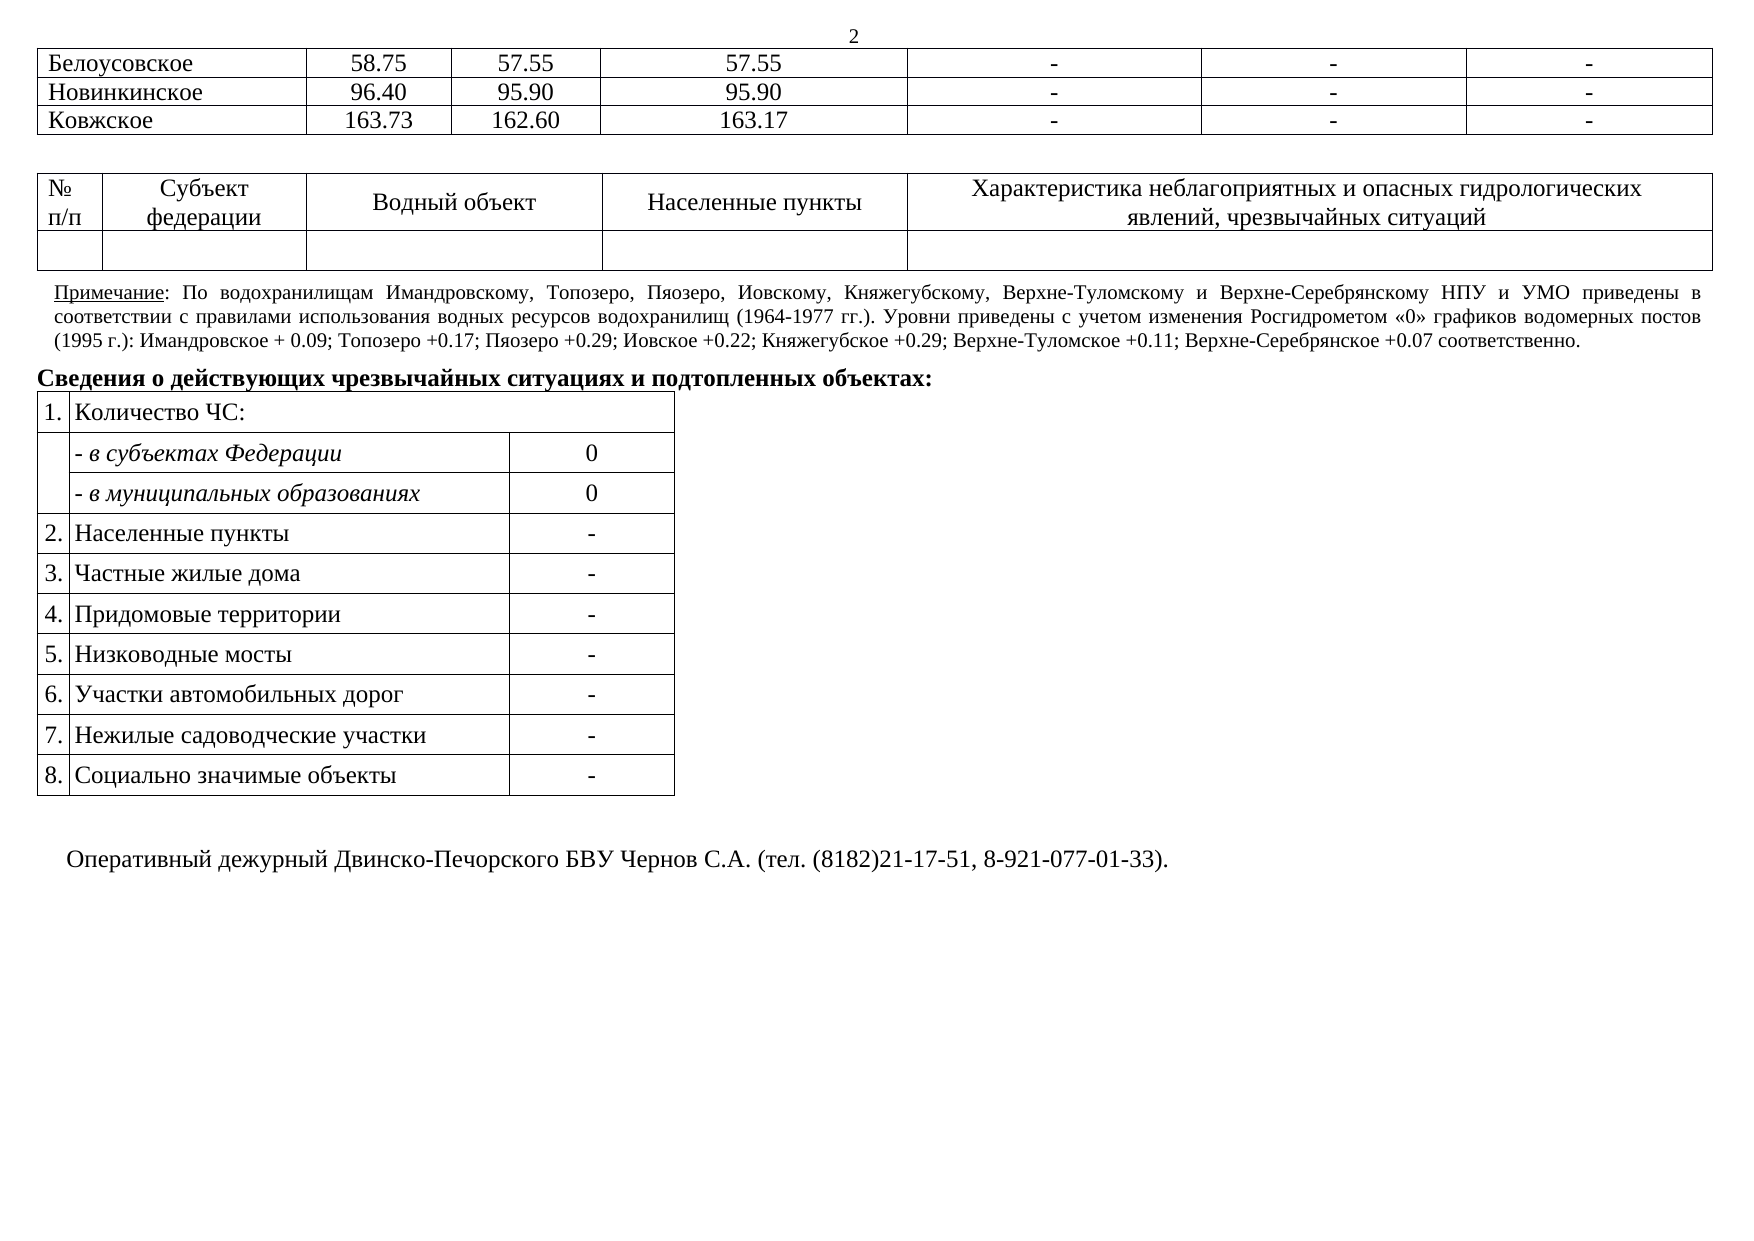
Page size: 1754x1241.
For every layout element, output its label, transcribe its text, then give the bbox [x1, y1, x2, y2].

table_cell 95.90 [601, 78, 907, 105]
table_cell [38, 433, 69, 512]
table_header Характеристика неблагоприятных и опасных гидрологических явлений, чрезвычайных ситуаций [908, 174, 1712, 230]
text Сведения о действующих чрезвычайных ситуациях и подтопленных объектах: [37, 363, 1713, 391]
table_cell - [1202, 49, 1466, 77]
table_cell Низководные мосты [70, 634, 509, 674]
table_header Населенные пункты [603, 174, 907, 230]
table_header № п/п [38, 174, 102, 230]
table_cell - [510, 514, 674, 553]
table_cell - [1467, 49, 1712, 77]
table_cell [103, 231, 306, 269]
table_cell Нежилые садоводческие участки [70, 715, 509, 754]
table_cell - [908, 78, 1201, 105]
table_cell 8. [38, 755, 69, 794]
table_cell Участки автомобильных дорог [70, 675, 509, 714]
table_cell - [510, 675, 674, 714]
table_cell 3. [38, 554, 69, 593]
table_cell Частные жилые дома [70, 554, 509, 593]
table_cell 95.90 [452, 78, 600, 105]
table_cell [38, 231, 102, 269]
table_cell 5. [38, 634, 69, 674]
table_cell - в муниципальных образованиях [70, 473, 509, 512]
table_cell Белоусовское [38, 49, 306, 77]
table_cell 0 [510, 473, 674, 512]
table_cell 58.75 [307, 49, 451, 77]
table_cell 57.55 [601, 49, 907, 77]
table_cell - [1467, 78, 1712, 105]
table_cell Новинкинское [38, 78, 306, 105]
table_cell Населенные пункты [70, 514, 509, 553]
table_header Количество ЧС: [70, 392, 674, 432]
table_cell 6. [38, 675, 69, 714]
table_cell Придомовые территории [70, 594, 509, 633]
table_cell [307, 231, 602, 269]
text Оперативный дежурный Двинско-Печорского БВУ Чернов С.А. (тел. (8182)21-17-51, 8-921-077-01-33). [66, 844, 1713, 873]
table_header Субъект федерации [103, 174, 306, 230]
table_header Водный объект [307, 174, 602, 230]
table_cell - [510, 594, 674, 633]
table_cell 2. [38, 514, 69, 553]
table_cell - [1467, 106, 1712, 134]
table_cell 162.60 [452, 106, 600, 134]
table_cell - [1202, 78, 1466, 105]
table_cell [603, 231, 907, 269]
table_cell 7. [38, 715, 69, 754]
table_cell - [510, 715, 674, 754]
table_cell - [908, 49, 1201, 77]
table_cell 57.55 [452, 49, 600, 77]
table_cell 163.17 [601, 106, 907, 134]
table_cell - [1202, 106, 1466, 134]
table_cell - в субъектах Федерации [70, 433, 509, 472]
table_cell 163.73 [307, 106, 451, 134]
table_cell 4. [38, 594, 69, 633]
table_cell Ковжское [38, 106, 306, 134]
table_cell 0 [510, 433, 674, 472]
table_cell 96.40 [307, 78, 451, 105]
table_cell Социально значимые объекты [70, 755, 509, 794]
table_cell - [510, 755, 674, 794]
table_cell - [510, 634, 674, 674]
table_cell - [908, 106, 1201, 134]
table_cell - [510, 554, 674, 593]
table_header 1. [38, 392, 69, 432]
text Примечание: По водохранилищам Имандровскому, Топозеро, Пяозеро, Иовскому, Княжегубскому, Верхне-Туломскому и Верхне-Серебрянскому НПУ и УМО приведены в соответствии с правилами использования водных ресурсов водохранилищ (1964-1977 гг.). Уровни приведены с учетом изменения Росгидрометом «0» графиков водомерных постов (1995 г.): Имандровское + 0.09; Топозеро +0.17; Пяозеро +0.29; Иовское +0.22; Княжегубское +0.29; Верхне-Туломское +0.11; Верхне-Серебрянское +0.07 соответственно. [54, 280, 1703, 352]
table_cell [908, 231, 1712, 269]
